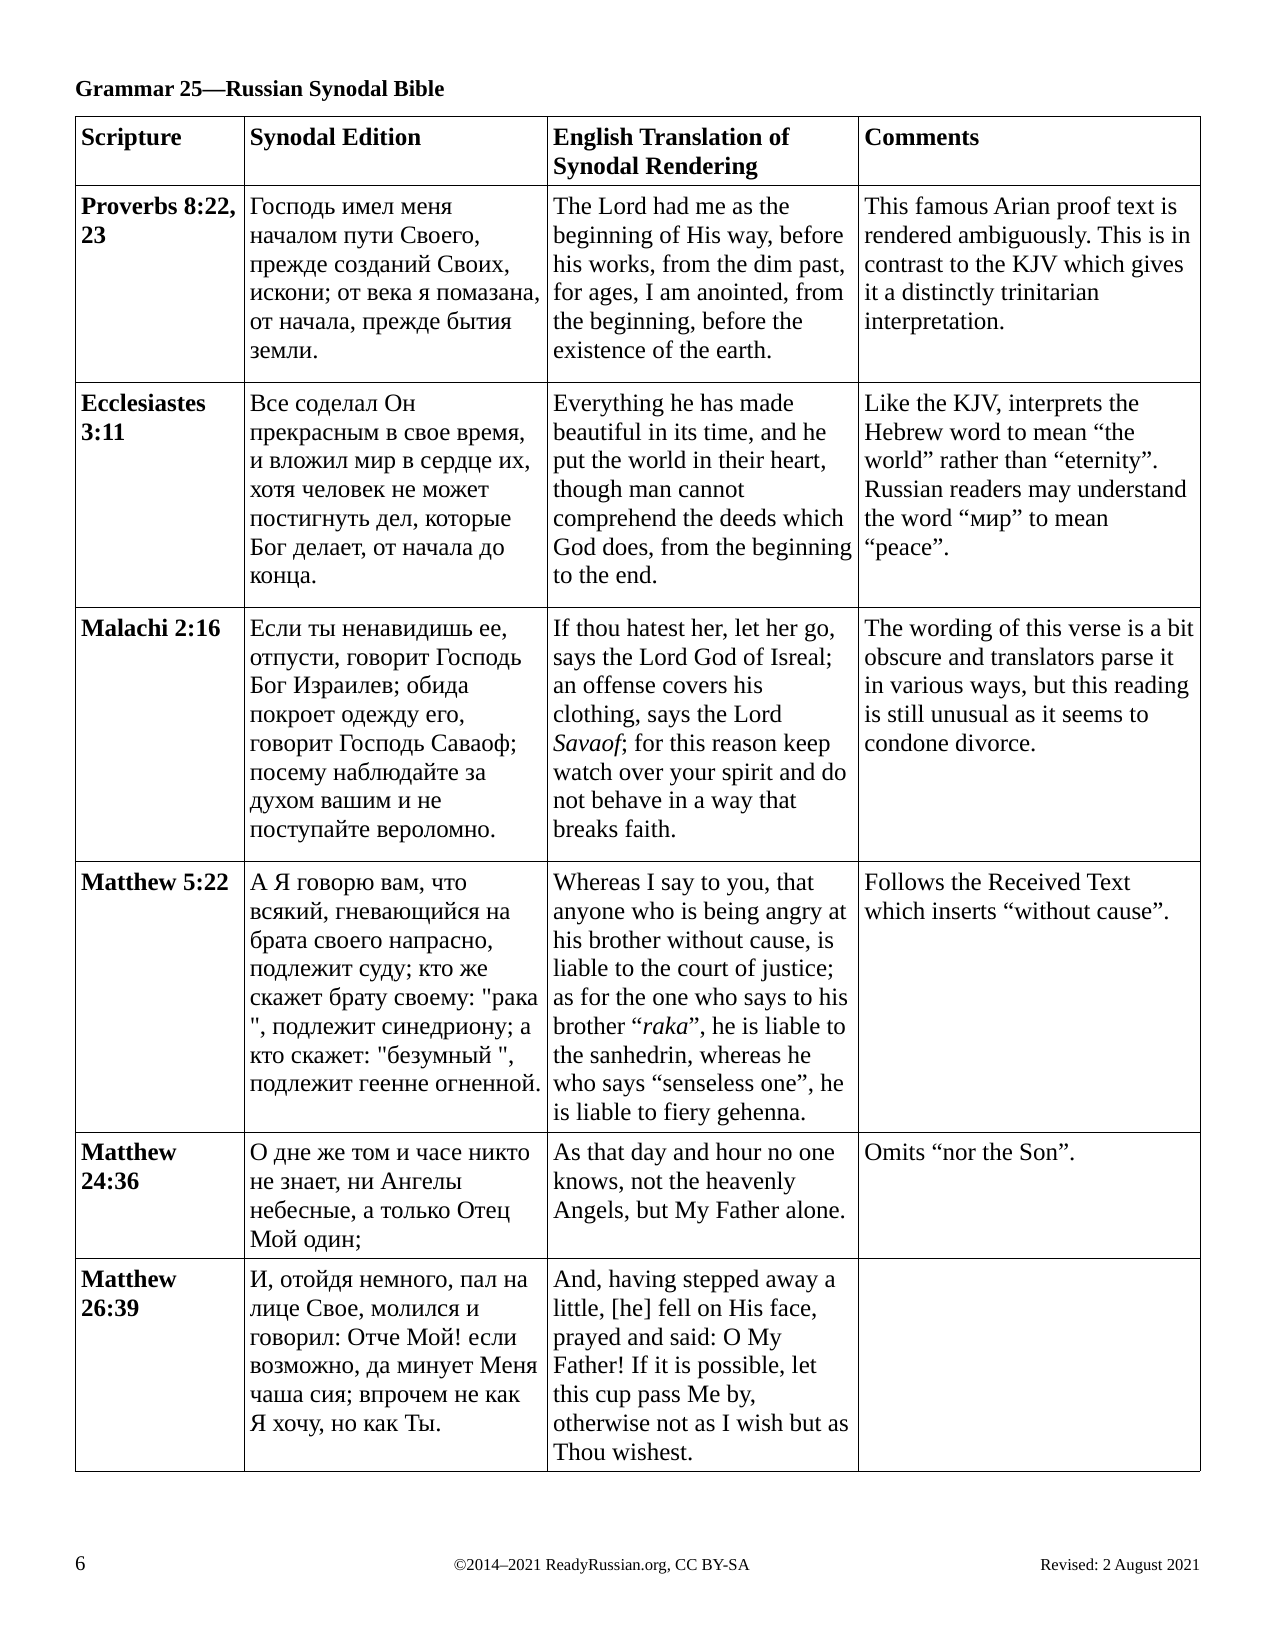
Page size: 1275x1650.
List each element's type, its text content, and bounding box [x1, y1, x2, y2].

table_cell Matthew 26:39 [76, 1259, 244, 1471]
table_cell Proverbs 8:22, 23 [76, 186, 244, 382]
table_header Scripture [76, 117, 244, 185]
table_header Synodal Edition [245, 117, 547, 185]
table_cell Omits “nor the Son”. [859, 1133, 1200, 1258]
table_header English Translation of Synodal Rendering [548, 117, 858, 185]
table_header Comments [859, 117, 1200, 185]
table_cell Ecclesiastes 3:11 [76, 383, 244, 607]
table_cell Malachi 2:16 [76, 608, 244, 861]
table_cell If thou hatest her, let her go, says the Lord God of Isreal; an offense covers his clothing, says the Lord Savaof; for this reason keep watch over your spirit and do not behave in a way that breaks faith. [548, 608, 858, 861]
table_cell И, отойдя немного, пал на лице Свое, молился и говорил: Отче Мой! если возможно, да минует Меня чаша сия; впрочем не как Я хочу, но как Ты. [245, 1259, 547, 1471]
table_cell Whereas I say to you, that anyone who is being angry at his brother without cause, is liable to the court of justice; as for the one who says to his brother “raka”, he is liable to the sanhedrin, whereas he who says “senseless one”, he is liable to fiery gehenna. [548, 862, 858, 1132]
table_cell [859, 1259, 1200, 1471]
table_cell And, having stepped away a little, [he] fell on His face, prayed and said: O My Father! If it is possible, let this cup pass Me by, otherwise not as I wish but as Thou wishest. [548, 1259, 858, 1471]
table_cell This famous Arian proof text is rendered ambiguously. This is in contrast to the KJV which gives it a distinctly trinitarian interpretation. [859, 186, 1200, 382]
table_cell Everything he has made beautiful in its time, and he put the world in their heart, though man cannot comprehend the deeds which God does, from the beginning to the end. [548, 383, 858, 607]
table_cell Господь имел меня началом пути Своего, прежде созданий Своих, искони; от века я помазана, от начала, прежде бытия земли. [245, 186, 547, 382]
table_cell Все соделал Он прекрасным в свое время, и вложил мир в сердце их, хотя человек не может постигнуть дел, которые Бог делает, от начала до конца. [245, 383, 547, 607]
table_cell As that day and hour no one knows, not the heavenly Angels, but My Father alone. [548, 1133, 858, 1258]
table_cell Если ты ненавидишь ее, отпусти, говорит Господь Бог Израилев; обида покроет одежду его, говорит Господь Саваоф; посему наблюдайте за духом вашим и не поступайте вероломно. [245, 608, 547, 861]
table_cell О дне же том и часе никто не знает, ни Ангелы небесные, а только Отец Мой один; [245, 1133, 547, 1258]
table_cell Matthew 5:22 [76, 862, 244, 1132]
table_cell Follows the Received Text which inserts “without cause”. [859, 862, 1200, 1132]
table_cell The wording of this verse is a bit obscure and translators parse it in various ways, but this reading is still unusual as it seems to condone divorce. [859, 608, 1200, 861]
table_cell The Lord had me as the beginning of His way, before his works, from the dim past, for ages, I am anointed, from the beginning, before the existence of the earth. [548, 186, 858, 382]
table_cell А Я говорю вам, что всякий, гневающийся на брата своего напрасно, подлежит суду; кто же скажет брату своему: "рака ", подлежит синедриону; а кто скажет: "безумный ", подлежит геенне огненной. [245, 862, 547, 1132]
table_cell Like the KJV, interprets the Hebrew word to mean “the world” rather than “eternity”. Russian readers may understand the word “мир” to mean “peace”. [859, 383, 1200, 607]
table_cell Matthew 24:36 [76, 1133, 244, 1258]
